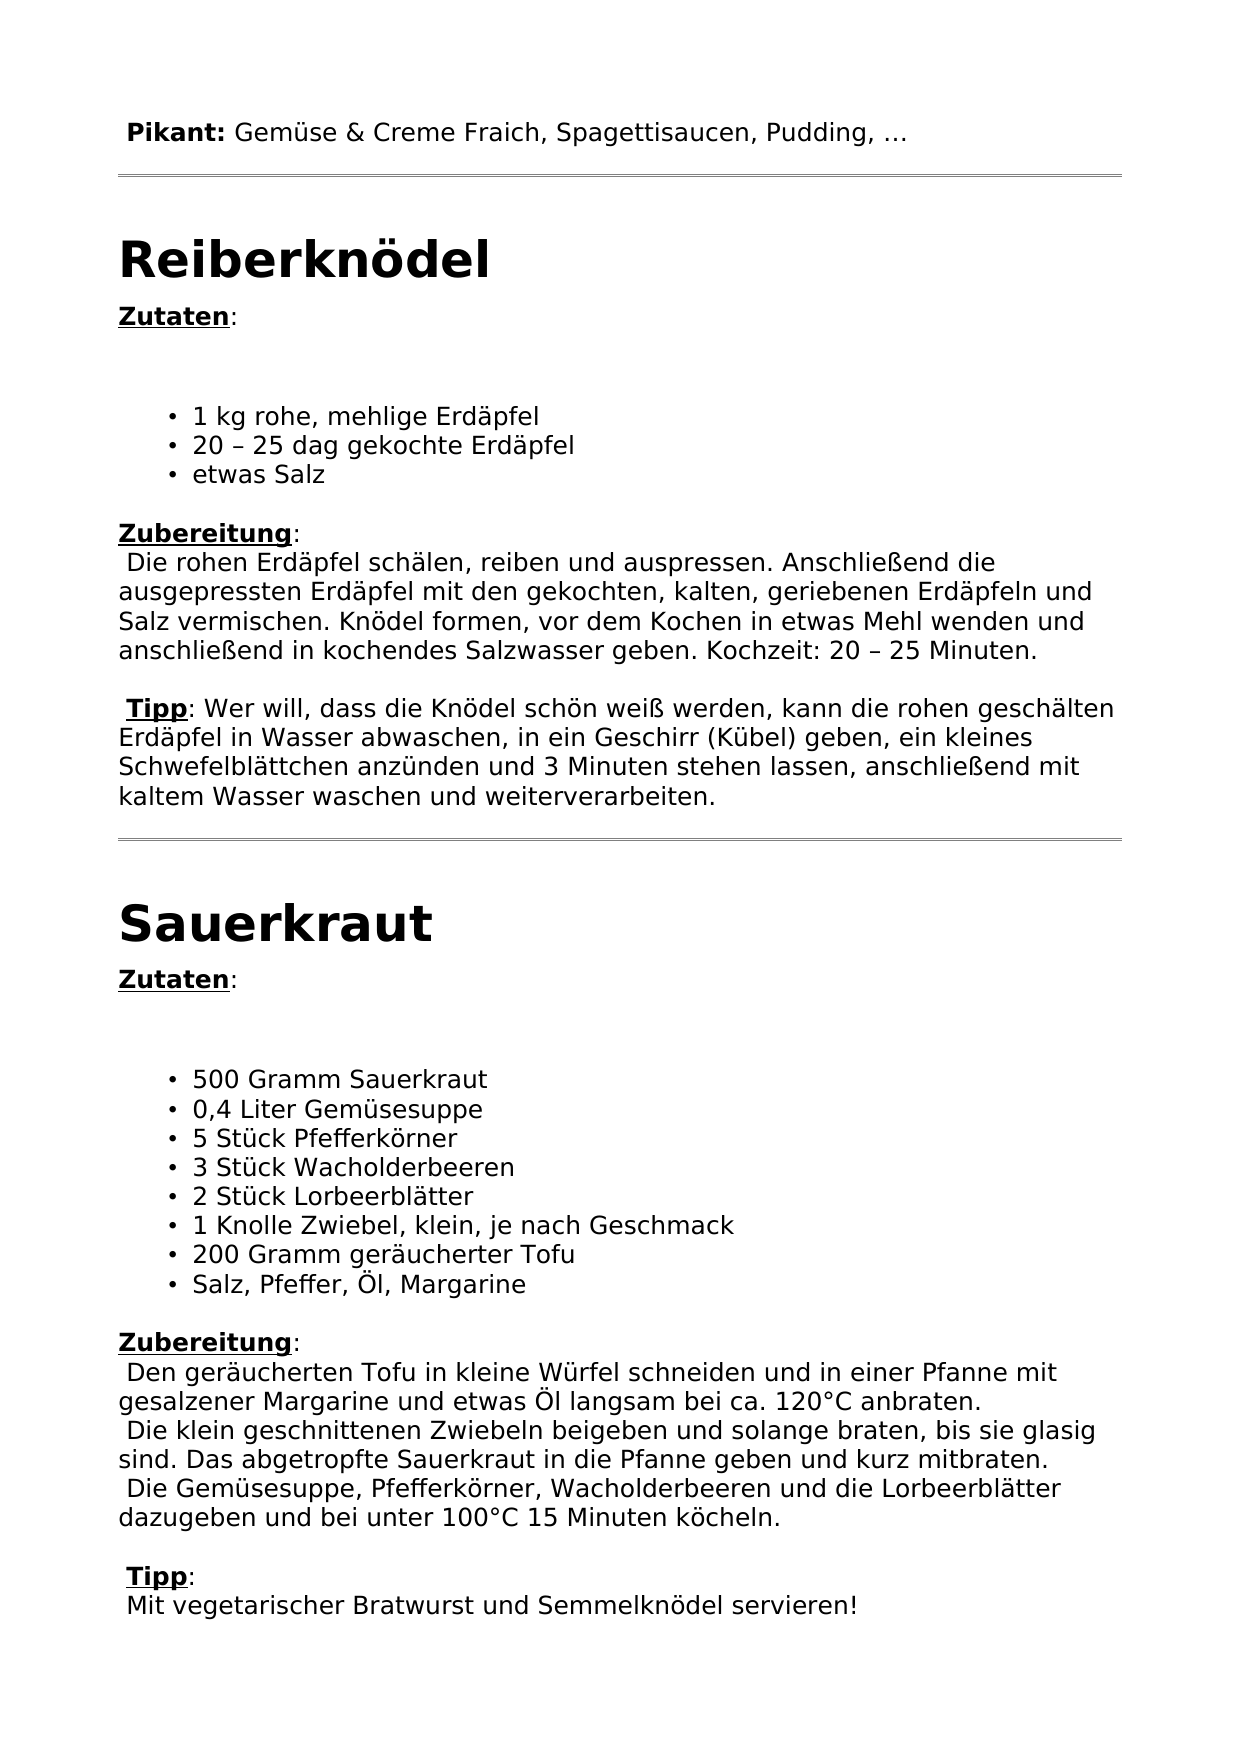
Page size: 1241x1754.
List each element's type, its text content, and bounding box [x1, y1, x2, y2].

list etwas Salz [177, 461, 1122, 490]
list 3 Stück Wacholderbeeren [177, 1153, 1122, 1182]
list 500 Gramm Sauerkraut [177, 1066, 1122, 1095]
subtitle Reiberknödel [118, 231, 1122, 289]
list 2 Stück Lorbeerblätter [177, 1182, 1122, 1212]
list 5 Stück Pfefferkörner [177, 1124, 1122, 1153]
subtitle Sauerkraut [118, 895, 1122, 953]
list 1 Knolle Zwiebel, klein, je nach Geschmack [177, 1212, 1122, 1241]
text Zubereitung: Die rohen Erdäpfel schälen, reiben und auspressen. Anschließend die ausgepressten Erdäpfel mit den gekochten, kalten, geriebenen Erdäpfeln und Salz vermischen. Knödel formen, vor dem Kochen in etwas Mehl wenden und anschließend in kochendes Salzwasser geben. Kochzeit: 20 – 25 Minuten. Tipp: Wer will, dass die Knödel schön weiß werden, kann die rohen geschälten Erdäpfel in Wasser abwaschen, in ein Geschirr (Kübel) geben, ein kleines Schwefelblättchen anzünden und 3 Minuten stehen lassen, anschließend mit kaltem Wasser waschen und weiterverarbeiten. [118, 519, 1122, 811]
text Pikant: Gemüse & Creme Fraich, Spagettisaucen, Pudding, … [118, 118, 1122, 147]
list 1 kg rohe, mehlige Erdäpfel [177, 402, 1122, 431]
text Zutaten: [118, 302, 1122, 360]
text Zubereitung: Den geräucherten Tofu in kleine Würfel schneiden und in einer Pfanne mit gesalzener Margarine und etwas Öl langsam bei ca. 120°C anbraten. Die klein geschnittenen Zwiebeln beigeben und solange braten, bis sie glasig sind. Das abgetropfte Sauerkraut in die Pfanne geben und kurz mitbraten. Die Gemüsesuppe, Pfefferkörner, Wacholderbeeren und die Lorbeerblätter dazugeben und bei unter 100°C 15 Minuten köcheln. Tipp: Mit vegetarischer Bratwurst und Semmelknödel servieren! [118, 1328, 1122, 1620]
list 0,4 Liter Gemüsesuppe [177, 1095, 1122, 1124]
list Salz, Pfeffer, Öl, Margarine [177, 1270, 1122, 1299]
list 200 Gramm geräucherter Tofu [177, 1241, 1122, 1270]
list 20 – 25 dag gekochte Erdäpfel [177, 431, 1122, 461]
text Zutaten: [118, 965, 1122, 1024]
